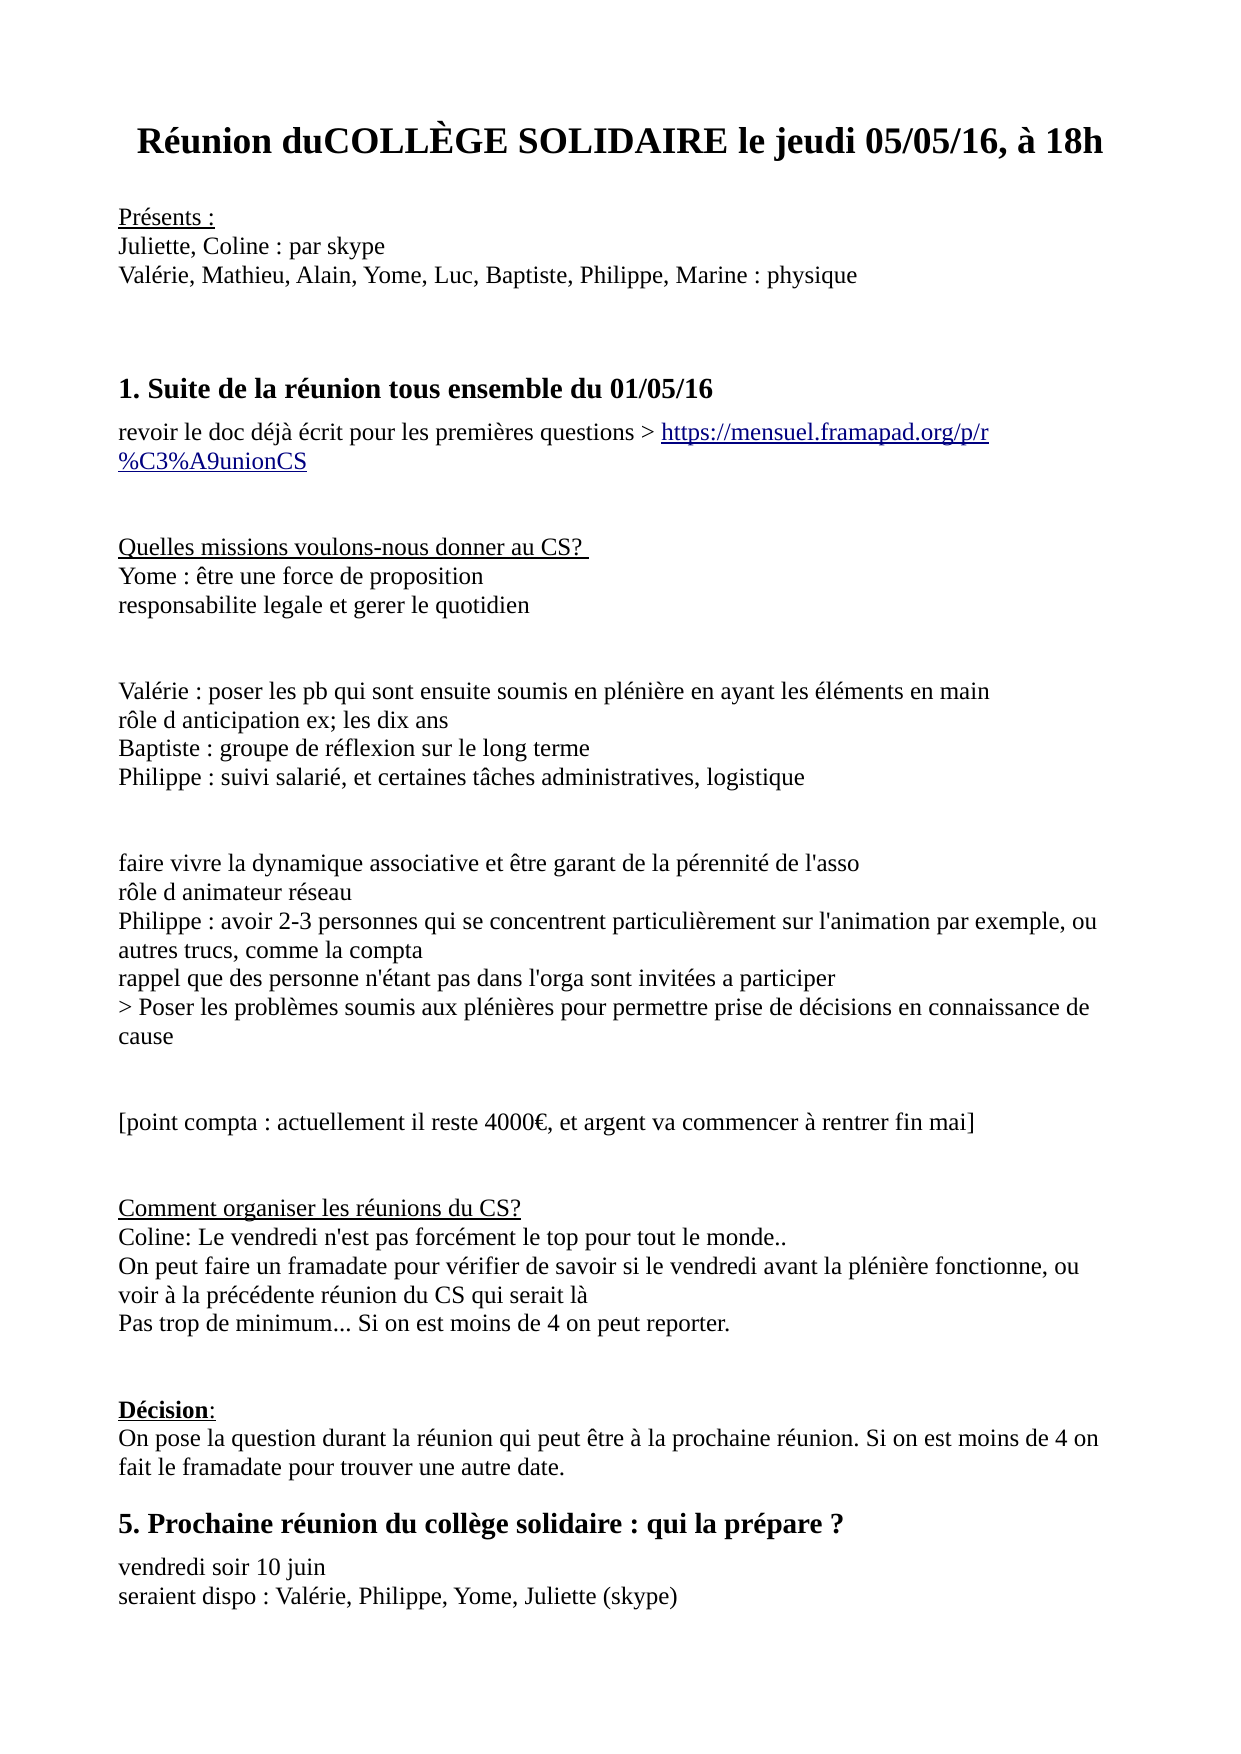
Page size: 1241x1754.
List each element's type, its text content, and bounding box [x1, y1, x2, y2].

text On pose la question durant la réunion qui peut être à la prochaine réunion. Si on est moins de 4 on fait le framadate pour trouver une autre date. [118, 1423, 1122, 1481]
text Philippe : avoir 2-3 personnes qui se concentrent particulièrement sur l'animation par exemple, ou autres trucs, comme la compta [118, 906, 1122, 963]
subtitle Réunion duCOLLÈGE SOLIDAIRE le jeudi 05/05/16, à 18h [118, 118, 1122, 161]
text Valérie, Mathieu, Alain, Yome, Luc, Baptiste, Philippe, Marine : physique [118, 260, 1122, 289]
text vendredi soir 10 juin [118, 1552, 1122, 1581]
text Philippe : suivi salarié, et certaines tâches administratives, logistique [118, 762, 1122, 791]
text Pas trop de minimum... Si on est moins de 4 on peut reporter. [118, 1308, 1122, 1337]
text rappel que des personne n'étant pas dans l'orga sont invitées a participer [118, 963, 1122, 992]
text Comment organiser les réunions du CS? [118, 1193, 1122, 1222]
text responsabilite legale et gerer le quotidien [118, 590, 1122, 618]
text Baptiste : groupe de réflexion sur le long terme [118, 733, 1122, 762]
text revoir le doc déjà écrit pour les premières questions > https://mensuel.framapad.org/p/r%C3%A9unionCS [118, 417, 1122, 475]
text Présents : [118, 202, 1122, 231]
text rôle d anticipation ex; les dix ans [118, 705, 1122, 733]
text Coline: Le vendredi n'est pas forcément le top pour tout le monde.. [118, 1222, 1122, 1251]
subtitle 5. Prochaine réunion du collège solidaire : qui la prépare ? [118, 1506, 1122, 1539]
text Décision: [118, 1395, 1122, 1423]
text Quelles missions voulons-nous donner au CS? [118, 532, 1122, 561]
text [point compta : actuellement il reste 4000€, et argent va commencer à rentrer fin mai] [118, 1107, 1122, 1136]
text > Poser les problèmes soumis aux plénières pour permettre prise de décisions en connaissance de cause [118, 992, 1122, 1050]
text Juliette, Coline : par skype [118, 231, 1122, 260]
text On peut faire un framadate pour vérifier de savoir si le vendredi avant la plénière fonctionne, ou voir à la précédente réunion du CS qui serait là [118, 1251, 1122, 1308]
text Valérie : poser les pb qui sont ensuite soumis en plénière en ayant les éléments en main [118, 676, 1122, 705]
text Yome : être une force de proposition [118, 561, 1122, 590]
text rôle d animateur réseau [118, 877, 1122, 906]
text faire vivre la dynamique associative et être garant de la pérennité de l'asso [118, 848, 1122, 877]
text seraient dispo : Valérie, Philippe, Yome, Juliette (skype) [118, 1581, 1122, 1609]
subtitle 1. Suite de la réunion tous ensemble du 01/05/16 [118, 371, 1122, 405]
